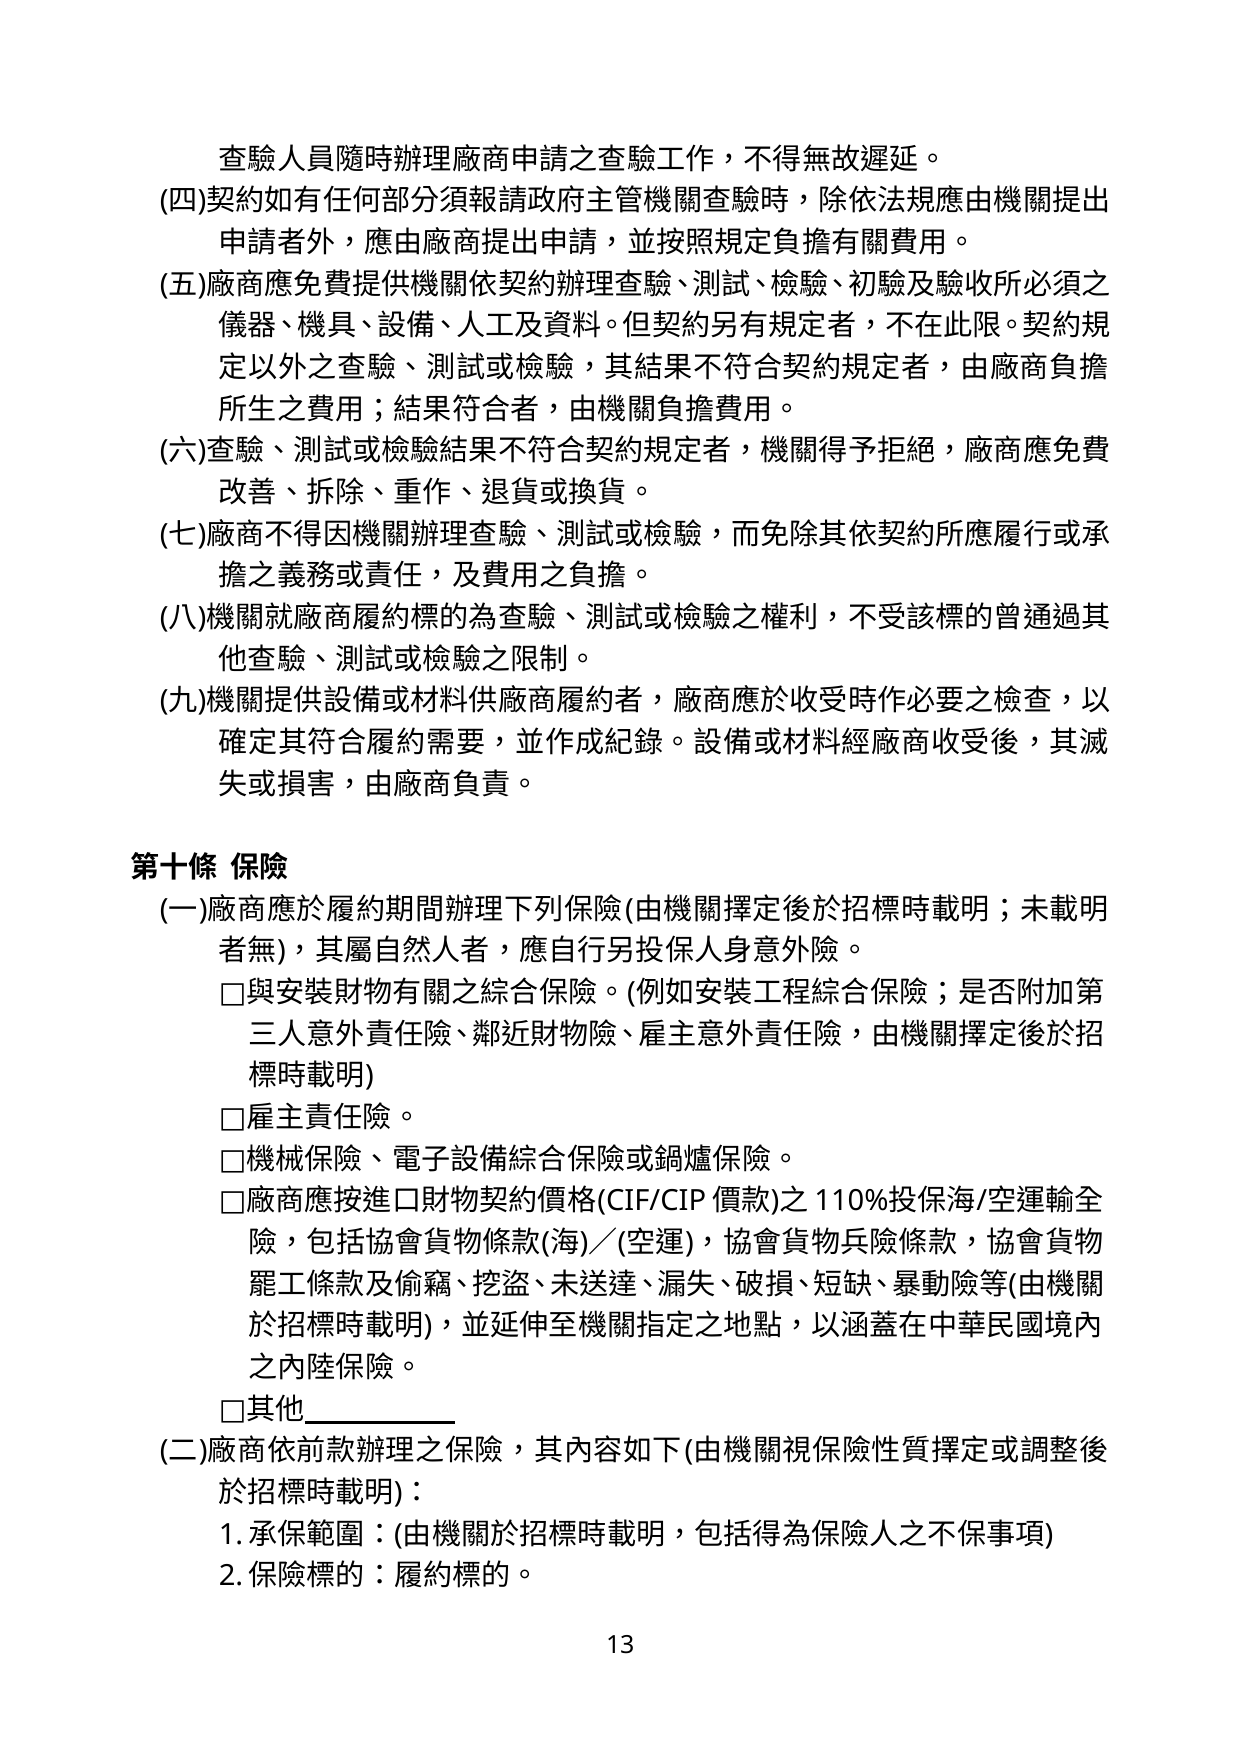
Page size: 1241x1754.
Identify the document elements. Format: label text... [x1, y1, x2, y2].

text □廠商應按進口財物契約價格(CIF/CIP價款)之110%投保海/空運輸全險，包括協會貨物條款(海)／(空運)，協會貨物兵險條款，協會貨物罷工條款及偷竊、挖盜、未送達、漏失、破損、短缺、暴動險等(由機關於招標時載明)，並延伸至機關指定之地點，以涵蓋在中華民國境內之內陸保險。 [218, 1177, 1104, 1386]
text (八)機關就廠商履約標的為查驗、測試或檢驗之權利，不受該標的曾通過其他查驗、測試或檢驗之限制。 [159, 594, 1110, 677]
text (四)契約如有任何部分須報請政府主管機關查驗時，除依法規應由機關提出申請者外，應由廠商提出申請，並按照規定負擔有關費用。 [159, 177, 1110, 261]
text 查驗人員隨時辦理廠商申請之查驗工作，不得無故遲延。 [159, 136, 1110, 177]
text □其他 [218, 1386, 1104, 1427]
text (九)機關提供設備或材料供廠商履約者，廠商應於收受時作必要之檢查，以確定其符合履約需要，並作成紀錄。設備或材料經廠商收受後，其滅失或損害，由廠商負責。 [159, 677, 1110, 802]
text (五)廠商應免費提供機關依契約辦理查驗、測試、檢驗、初驗及驗收所必須之儀器、機具、設備、人工及資料。但契約另有規定者，不在此限。契約規定以外之查驗、測試或檢驗，其結果不符合契約規定者，由廠商負擔所生之費用；結果符合者，由機關負擔費用。 [159, 261, 1110, 427]
text (六)查驗、測試或檢驗結果不符合契約規定者，機關得予拒絕，廠商應免費改善、拆除、重作、退貨或換貨。 [159, 427, 1110, 511]
text (一)廠商應於履約期間辦理下列保險(由機關擇定後於招標時載明；未載明者無)，其屬自然人者，應自行另投保人身意外險。 [159, 886, 1110, 969]
text (七)廠商不得因機關辦理查驗、測試或檢驗，而免除其依契約所應履行或承擔之義務或責任，及費用之負擔。 [159, 511, 1110, 594]
text □與安裝財物有關之綜合保險。(例如安裝工程綜合保險；是否附加第三人意外責任險、鄰近財物險、雇主意外責任險，由機關擇定後於招標時載明) [218, 969, 1104, 1094]
text (二)廠商依前款辦理之保險，其內容如下(由機關視保險性質擇定或調整後於招標時載明)： [159, 1427, 1110, 1511]
text 1. 承保範圍：(由機關於招標時載明，包括得為保險人之不保事項) [218, 1511, 1104, 1552]
text 2. 保險標的：履約標的。 [218, 1552, 1104, 1594]
text 第十條 保險 [130, 844, 1110, 886]
text □機械保險、電子設備綜合保險或鍋爐保險。 [218, 1136, 1104, 1177]
text □雇主責任險。 [218, 1094, 1104, 1136]
